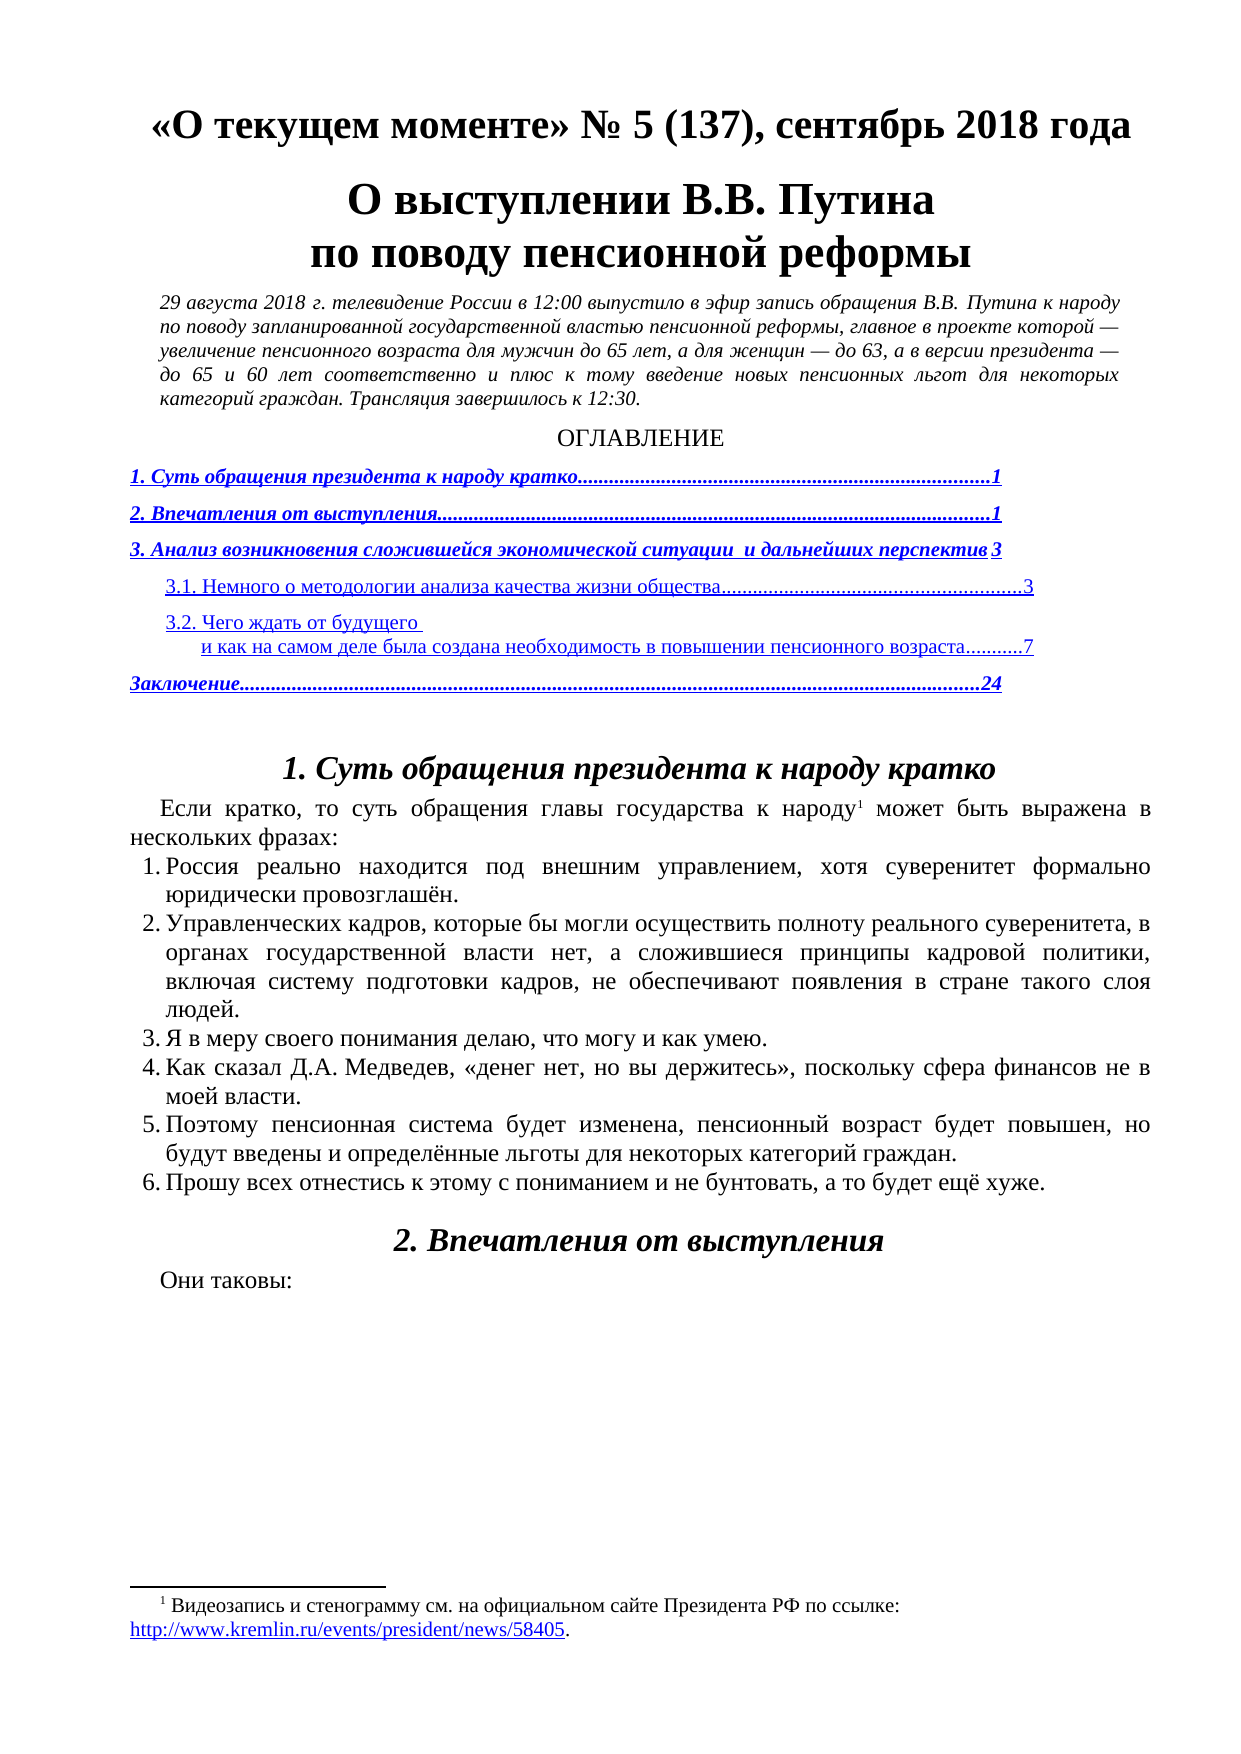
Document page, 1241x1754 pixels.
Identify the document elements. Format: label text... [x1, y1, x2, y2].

text 2. Впечатления от выступления 1 [130, 501, 1004, 524]
list Прошу всех отнестись к этому с пониманием и не бунтовать, а то будет ещё хуже. [136, 1167, 1152, 1196]
text О выступлении В.В. Путина по поводу пенсионной реформы [130, 172, 1152, 277]
text Они таковы: [130, 1265, 1152, 1294]
subtitle 1. Суть обращения президента к народу кратко [130, 749, 1152, 787]
list Как сказал Д.А. Медведев, «денег нет, но вы держитесь», поскольку сфера финансов не в моей власти. [136, 1052, 1152, 1109]
text 1. Суть обращения президента к народу кратко 1 [130, 464, 1004, 488]
list Россия реально находится под внешним управлением, хотя суверенитет формально юридически провозглашён. [136, 851, 1152, 908]
text «О текущем моменте» № 5 (137), сентябрь 2018 года [130, 99, 1152, 147]
list Поэтому пенсионная система будет изменена, пенсионный возраст будет повышен, но будут введены и определённые льготы для некоторых категорий граждан. [136, 1109, 1152, 1167]
list Я в меру своего понимания делаю, что могу и как умею. [136, 1023, 1152, 1052]
text 3.1. Немного о методологии анализа качества жизни общества 3 [165, 574, 1033, 594]
text 29 августа 2018 г. телевидение России в 12:00 выпустило в эфир запись обращения В.В. Путина к народу по поводу запланированной государственной властью пенсионной реформы, главное в проекте которой — увеличение пенсионного возраста для мужчин до 65 лет, а для женщин — до 63, а в версии президента — до 65 и 60 лет соответственно и плюс к тому введение новых пенсионных льгот для некоторых категорий граждан. Трансляция завершилось к 12:30. [159, 290, 1122, 410]
text 3. Анализ возникновения сложившейся экономической ситуации и дальнейших перспектив 3 [130, 537, 1004, 561]
subtitle 2. Впечатления от выступления [130, 1221, 1152, 1259]
text Заключение 24 [130, 671, 1004, 695]
list Управленческих кадров, которые бы могли осуществить полноту реального суверенитета, в органах государственной власти нет, а сложившиеся принципы кадровой политики, включая систему подготовки кадров, не обеспечивают появления в стране такого слоя людей. [136, 908, 1152, 1023]
text 3.2. Чего ждать от будущего и как на самом деле была создана необходимость в повышении пенсионного возраста 7 [165, 610, 1033, 658]
text Если кратко, то суть обращения главы государства к народу может быть выражена в нескольких фразах: [130, 793, 1152, 851]
text ОГЛАВЛЕНИЕ [130, 423, 1152, 451]
text Видеозапись и стенограмму см. на официальном сайте Президента РФ по ссылке: http://www.kremlin.ru/events/president/news/58405. [130, 1593, 1152, 1641]
